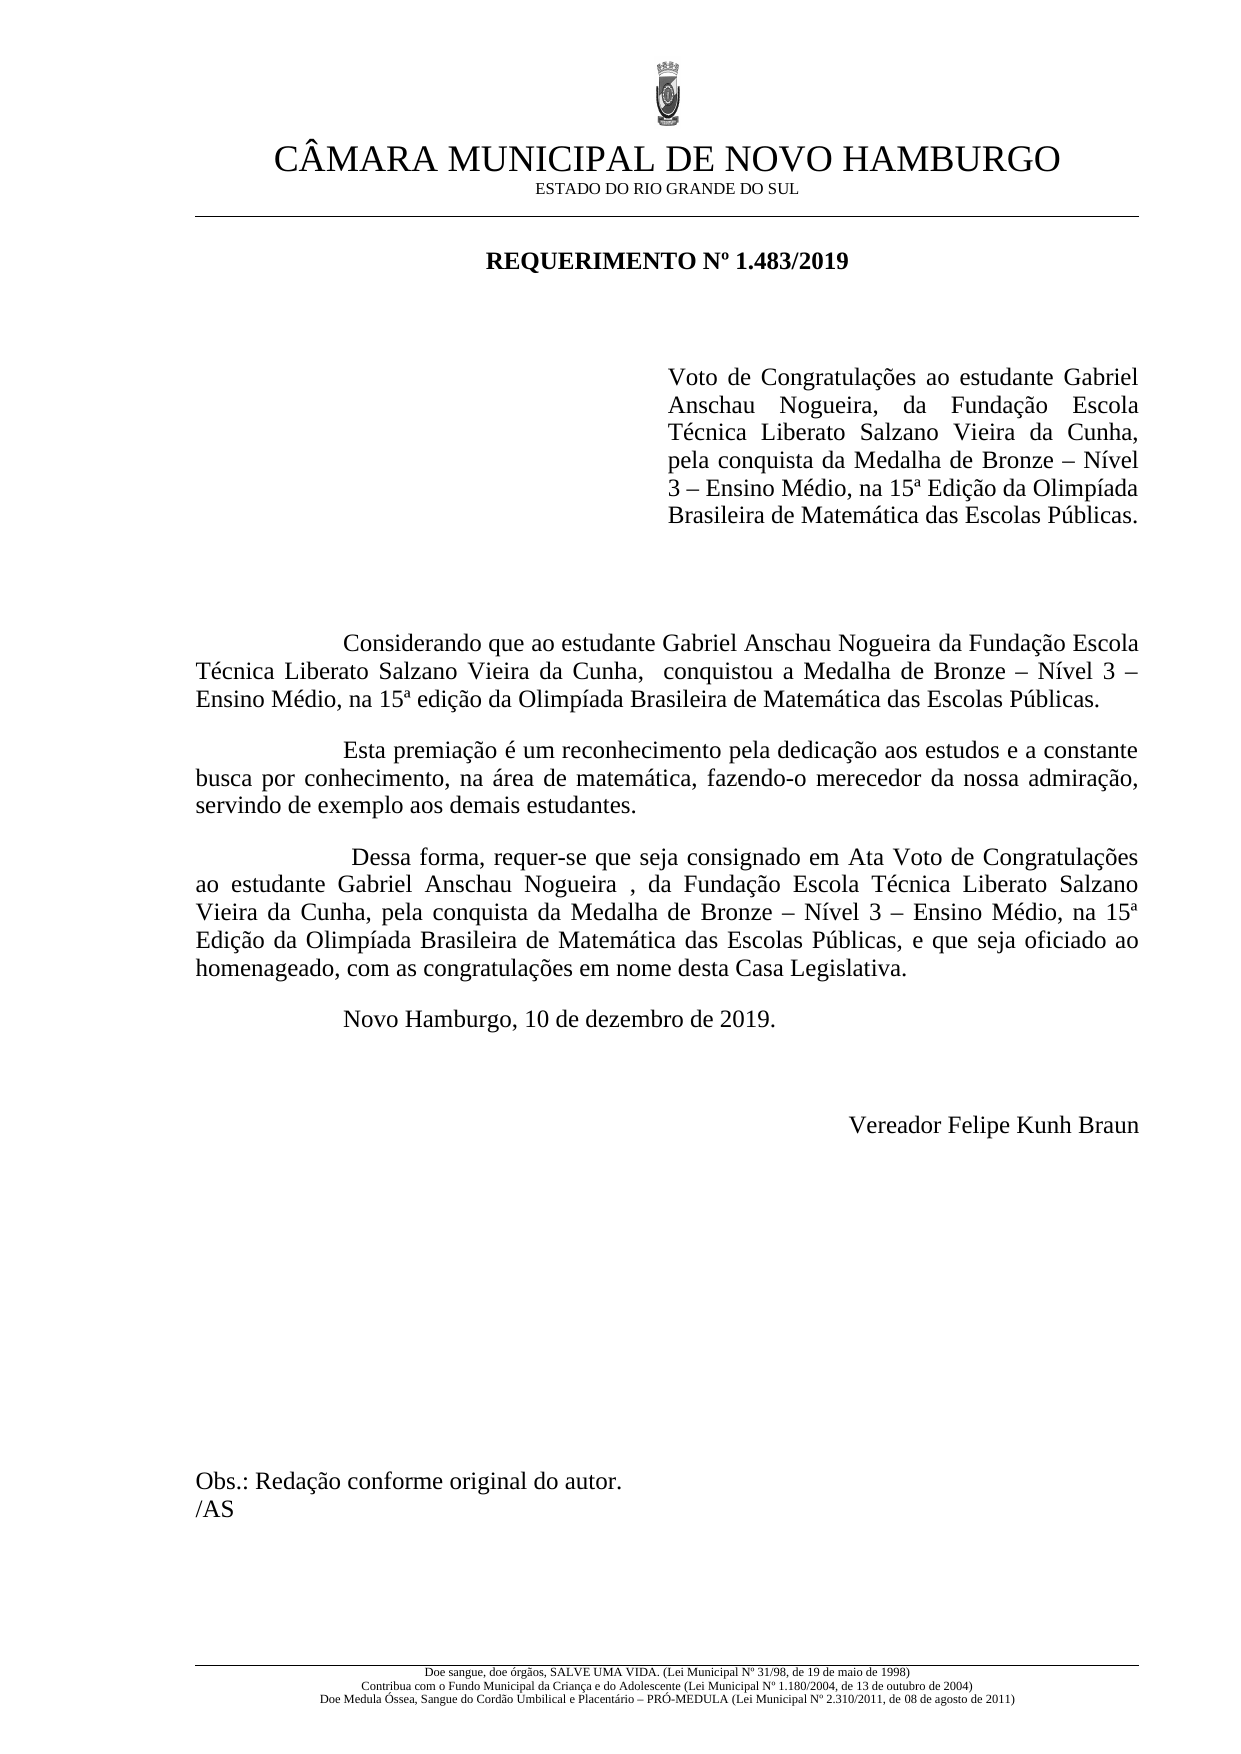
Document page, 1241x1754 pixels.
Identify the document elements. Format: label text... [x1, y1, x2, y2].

text REQUERIMENTO Nº 1.483/2019 [195, 247, 1139, 274]
text Novo Hamburgo, 10 de dezembro de 2019. [195, 1005, 1139, 1033]
text Vereador Felipe Kunh Braun [195, 1112, 1139, 1139]
text Esta premiação é um reconhecimento pela dedicação aos estudos e a constante busca por conhecimento, na área de matemática, fazendo-o merecedor da nossa admiração, servindo de exemplo aos demais estudantes. [195, 736, 1139, 819]
text Dessa forma, requer-se que seja consignado em Ata Voto de Congratulações ao estudante Gabriel Anschau Nogueira , da Fundação Escola Técnica Liberato Salzano Vieira da Cunha, pela conquista da Medalha de Bronze – Nível 3 – Ensino Médio, na 15ª Edição da Olimpíada Brasileira de Matemática das Escolas Públicas, e que seja oficiado ao homenageado, com as congratulações em nome desta Casa Legislativa. [195, 843, 1139, 981]
text Voto de Congratulações ao estudante Gabriel Anschau Nogueira, da Fundação Escola Técnica Liberato Salzano Vieira da Cunha, pela conquista da Medalha de Bronze – Nível 3 – Ensino Médio, na 15ª Edição da Olimpíada Brasileira de Matemática das Escolas Públicas. [668, 363, 1139, 529]
text Considerando que ao estudante Gabriel Anschau Nogueira da Fundação Escola Técnica Liberato Salzano Vieira da Cunha, conquistou a Medalha de Bronze – Nível 3 – Ensino Médio, na 15ª edição da Olimpíada Brasileira de Matemática das Escolas Públicas. [195, 629, 1139, 713]
text /AS [195, 1495, 1139, 1523]
text Obs.: Redação conforme original do autor. [195, 1467, 1139, 1495]
